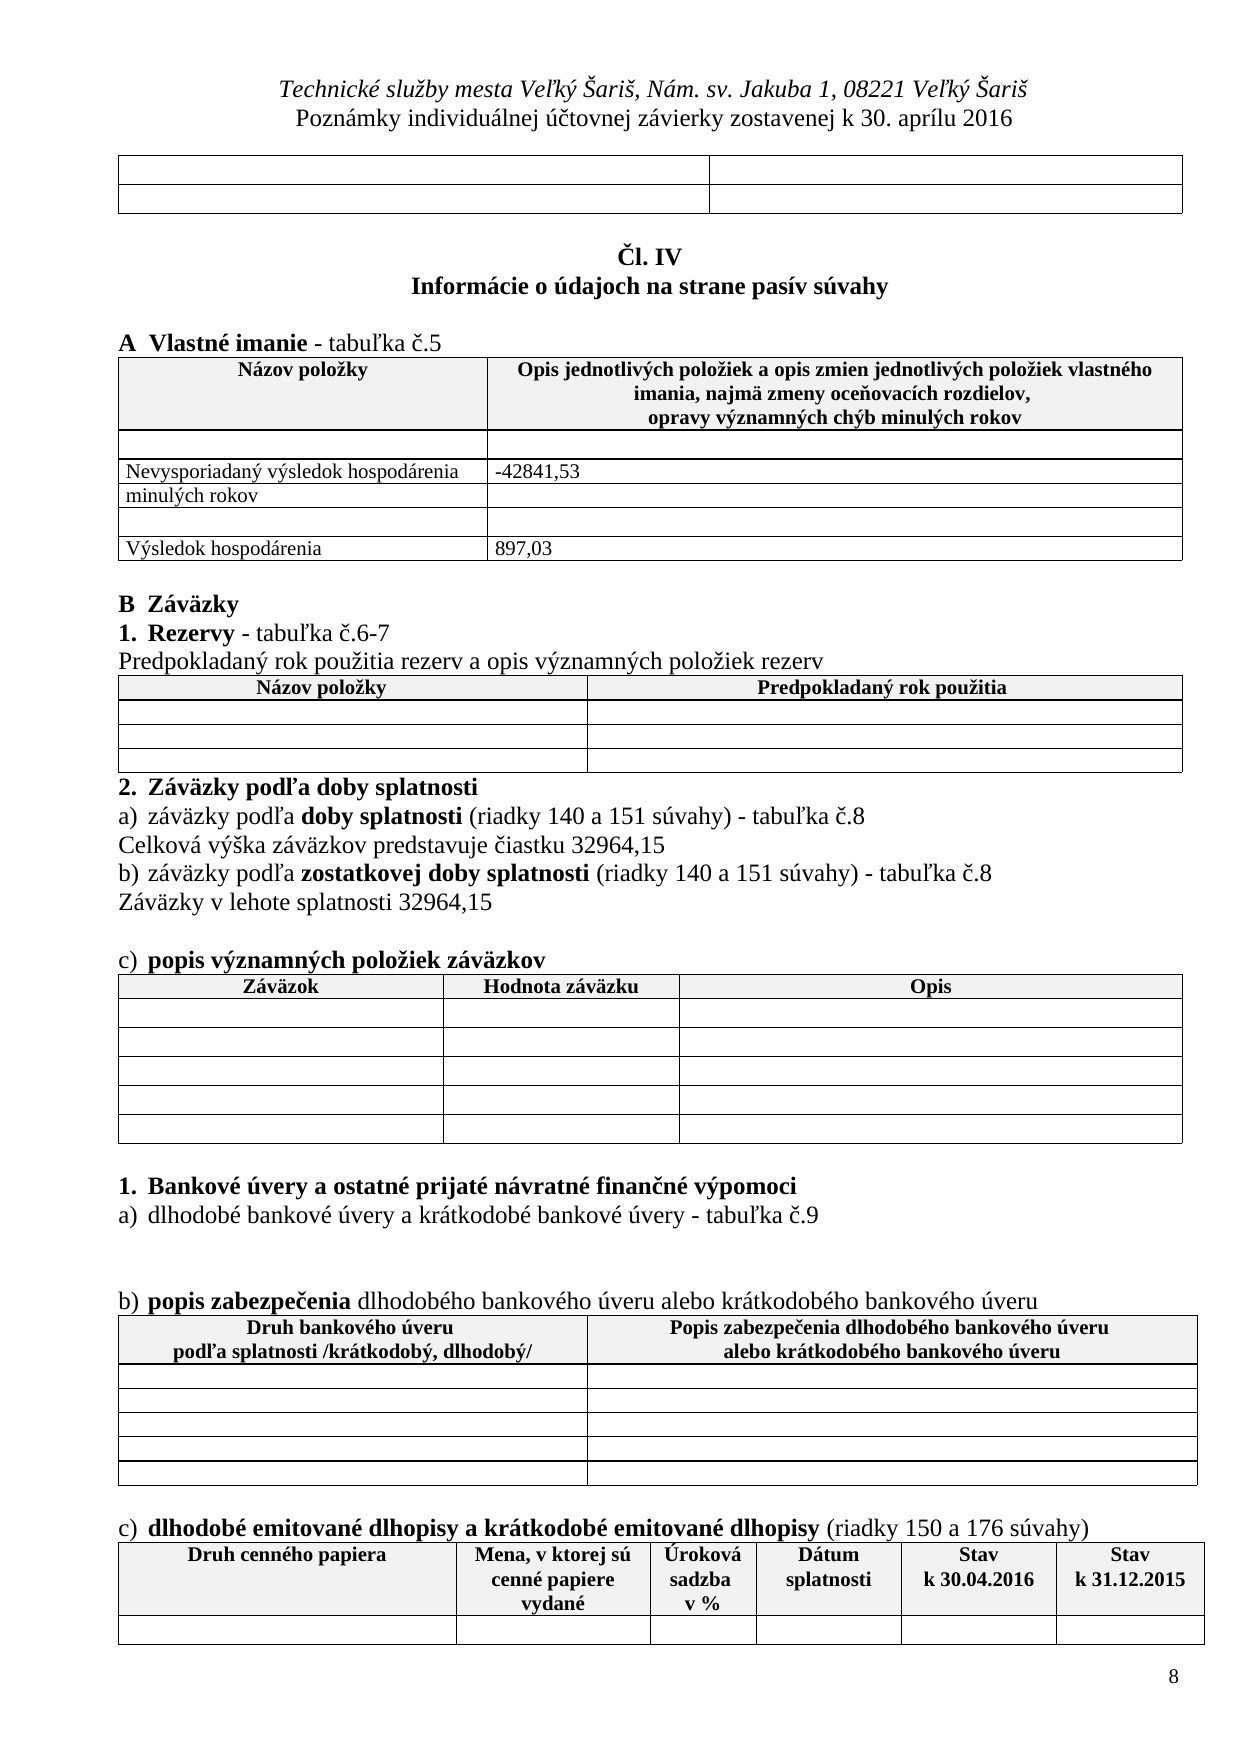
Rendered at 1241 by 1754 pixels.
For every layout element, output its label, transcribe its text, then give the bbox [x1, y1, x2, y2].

list záväzky podľa zostatkovej doby splatnosti (riadky 140 a 151 súvahy) - tabuľka č.8 [118, 858, 1181, 887]
table_cell [444, 1028, 679, 1056]
table_cell [119, 508, 487, 536]
table_cell -42841,53 [488, 460, 1182, 483]
list Rezervy - tabuľka č.6-7 [118, 618, 1181, 646]
table_header Stav k 30.04.2016 [902, 1543, 1056, 1615]
table_cell [119, 1115, 443, 1143]
table_cell [588, 749, 1182, 772]
table_cell [457, 1616, 650, 1644]
table_header Úroková sadzba v % [651, 1543, 756, 1615]
table_header Opis jednotlivých položiek a opis zmien jednotlivých položiek vlastného imania, najmä zmeny oceňovacích rozdielov, opravy významných chýb minulých rokov [488, 358, 1182, 429]
table_header Popis zabezpečenia dlhodobého bankového úveru alebo krátkodobého bankového úveru [588, 1316, 1197, 1363]
table_cell [119, 1437, 587, 1460]
table_header Názov položky [119, 358, 487, 429]
text A Vlastné imanie - tabuľka č.5 [118, 328, 1181, 357]
text Záväzky v lehote splatnosti 32964,15 [118, 887, 1181, 916]
table_cell [119, 431, 487, 458]
table_header Mena, v ktorej sú cenné papiere vydané [457, 1543, 650, 1615]
table_header Záväzok [119, 975, 443, 998]
table_header Hodnota záväzku [444, 975, 679, 998]
table_header Opis [680, 975, 1182, 998]
table_cell [444, 1086, 679, 1114]
table_cell [444, 1115, 679, 1143]
table_cell [588, 701, 1182, 724]
table_cell [119, 999, 443, 1027]
table_cell [444, 999, 679, 1027]
list záväzky podľa doby splatnosti (riadky 140 a 151 súvahy) - tabuľka č.8 [118, 801, 1181, 830]
text B Záväzky [118, 589, 1181, 618]
table_header Predpokladaný rok použitia [588, 676, 1182, 699]
table_header Druh bankového úveru podľa splatnosti /krátkodobý, dlhodobý/ [119, 1316, 587, 1363]
table_cell [710, 185, 1182, 213]
table_cell [1057, 1616, 1204, 1644]
list dlhodobé bankové úvery a krátkodobé bankové úvery - tabuľka č.9 [118, 1200, 1181, 1229]
table_cell [119, 156, 709, 184]
table_cell [680, 1028, 1182, 1056]
table_cell [119, 725, 587, 748]
table_header Dátum splatnosti [757, 1543, 901, 1615]
table_header Stav k 31.12.2015 [1057, 1543, 1204, 1615]
table_cell [119, 749, 587, 772]
table_cell [588, 1389, 1197, 1412]
text Informácie o údajoch na strane pasív súvahy [118, 271, 1181, 299]
table_cell [588, 1413, 1197, 1436]
list popis významných položiek záväzkov [118, 945, 1181, 973]
table_cell [710, 156, 1182, 184]
table_cell [588, 725, 1182, 748]
text Predpokladaný rok použitia rezerv a opis významných položiek rezerv [118, 646, 1181, 675]
table_cell [119, 185, 709, 213]
text Čl. IV [118, 242, 1181, 271]
table_cell [680, 1086, 1182, 1114]
table_cell [588, 1462, 1197, 1485]
table_cell [588, 1437, 1197, 1460]
table_cell [588, 1365, 1197, 1388]
table_cell [488, 484, 1182, 507]
table_cell [757, 1616, 901, 1644]
table_header Názov položky [119, 676, 587, 699]
table_cell [488, 508, 1182, 536]
table_cell 897,03 [488, 537, 1182, 560]
table_cell [119, 701, 587, 724]
table_cell [119, 1057, 443, 1085]
text Celková výška záväzkov predstavuje čiastku 32964,15 [118, 830, 1181, 858]
table_cell [680, 1057, 1182, 1085]
table_cell [119, 1086, 443, 1114]
table_cell [488, 431, 1182, 458]
table_cell [119, 1389, 587, 1412]
table_cell [119, 1028, 443, 1056]
table_cell [119, 1462, 587, 1485]
table_cell Výsledok hospodárenia [119, 537, 487, 560]
table_cell [651, 1616, 756, 1644]
table_cell [119, 1616, 456, 1644]
table_cell [680, 999, 1182, 1027]
list Záväzky podľa doby splatnosti [118, 773, 1181, 801]
list popis zabezpečenia dlhodobého bankového úveru alebo krátkodobého bankového úveru [118, 1286, 1181, 1315]
list dlhodobé emitované dlhopisy a krátkodobé emitované dlhopisy (riadky 150 a 176 súvahy) [118, 1513, 1181, 1542]
table_cell [680, 1115, 1182, 1143]
table_cell [119, 1365, 587, 1388]
table_cell [902, 1616, 1056, 1644]
table_cell [119, 1413, 587, 1436]
list Bankové úvery a ostatné prijaté návratné finančné výpomoci [118, 1171, 1181, 1200]
table_cell Nevysporiadaný výsledok hospodárenia [119, 460, 487, 483]
table_cell [444, 1057, 679, 1085]
table_header Druh cenného papiera [119, 1543, 456, 1615]
table_cell minulých rokov [119, 484, 487, 507]
